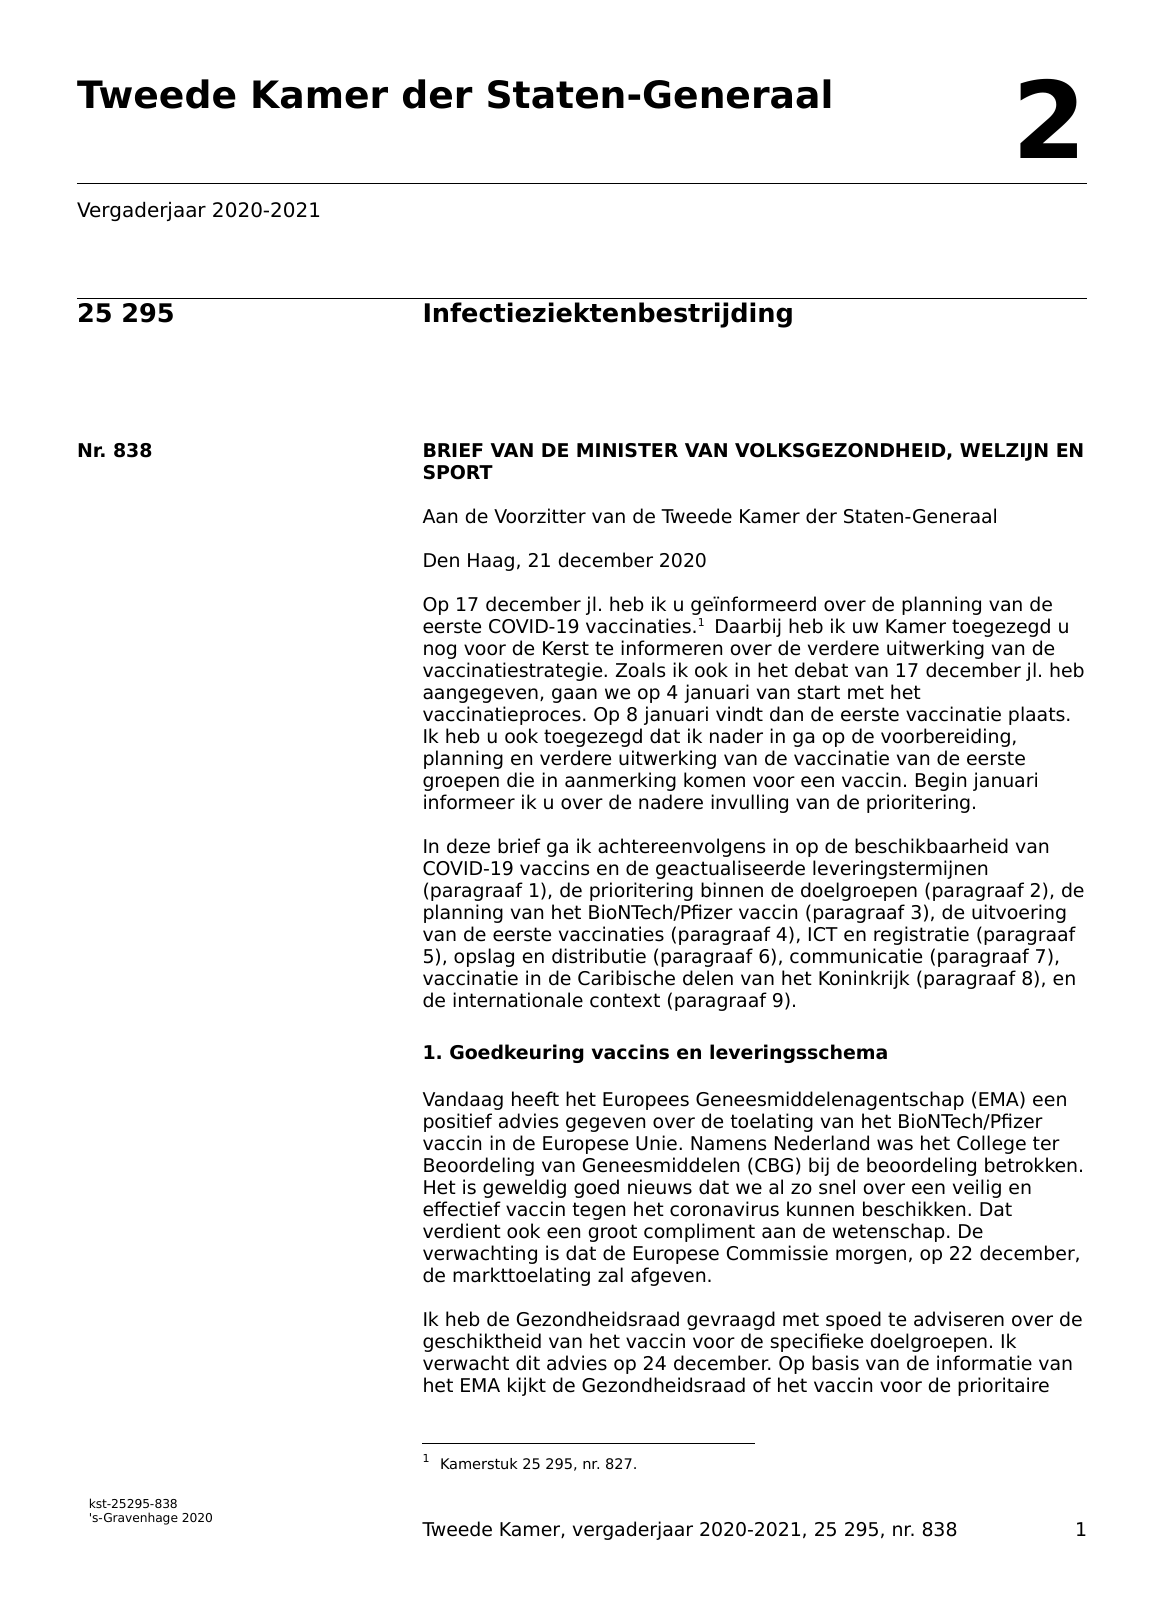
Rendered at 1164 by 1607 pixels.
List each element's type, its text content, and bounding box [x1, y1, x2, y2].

text Den Haag, 21 december 2020 [422, 550, 1087, 572]
text kst-25295-838 [88, 1497, 323, 1511]
table_cell Vergaderjaar 2020-2021 [77, 184, 1087, 298]
text Ik heb de Gezondheidsraad gevraagd met spoed te adviseren over de geschiktheid van het vaccin voor de specifieke doelgroepen. Ik verwacht dit advies op 24 december. Op basis van de informatie van het EMA kijkt de Gezondheidsraad of het vaccin voor de prioritaire [422, 1309, 1087, 1397]
text Aan de Voorzitter van de Tweede Kamer der Staten-Generaal [422, 506, 1087, 528]
table_header 2 [886, 59, 1087, 183]
table_header Tweede Kamer der Staten-Generaal [77, 59, 886, 183]
text In deze brief ga ik achtereenvolgens in op de beschikbaarheid van COVID-19 vaccins en de geactualiseerde leveringstermijnen (paragraaf 1), de prioritering binnen de doelgroepen (paragraaf 2), de planning van het BioNTech/Pfizer vaccin (paragraaf 3), de uitvoering van de eerste vaccinaties (paragraaf 4), ICT en registratie (paragraaf 5), opslag en distributie (paragraaf 6), communicatie (paragraaf 7), vaccinatie in de Caribische delen van het Koninkrijk (paragraaf 8), en de internationale context (paragraaf 9). [422, 836, 1087, 1012]
subtitle 1. Goedkeuring vaccins en leveringsschema [422, 1042, 1087, 1064]
text 's-Gravenhage 2020 [88, 1511, 323, 1525]
text Kamerstuk 25 295, nr. 827. [422, 1452, 1087, 1474]
subtitle 25 295 Infectieziektenbestrijding [77, 299, 1087, 329]
text Vandaag heeft het Europees Geneesmiddelenagentschap (EMA) een positief advies gegeven over de toelating van het BioNTech/Pfizer vaccin in de Europese Unie. Namens Nederland was het College ter Beoordeling van Geneesmiddelen (CBG) bij de beoordeling betrokken. Het is geweldig goed nieuws dat we al zo snel over een veilig en effectief vaccin tegen het coronavirus kunnen beschikken. Dat verdient ook een groot compliment aan de wetenschap. De verwachting is dat de Europese Commissie morgen, op 22 december, de markttoelating zal afgeven. [422, 1089, 1087, 1287]
subtitle Nr. 838 BRIEF VAN DE MINISTER VAN VOLKSGEZONDHEID, WELZIJN EN SPORT [77, 440, 1087, 484]
text Op 17 december jl. heb ik u geïnformeerd over de planning van de eerste COVID-19 vaccinaties. Daarbij heb ik uw Kamer toegezegd u nog voor de Kerst te informeren over de verdere uitwerking van de vaccinatiestrategie. Zoals ik ook in het debat van 17 december jl. heb aangegeven, gaan we op 4 januari van start met het vaccinatieproces. Op 8 januari vindt dan de eerste vaccinatie plaats. Ik heb u ook toegezegd dat ik nader in ga op de voorbereiding, planning en verdere uitwerking van de vaccinatie van de eerste groepen die in aanmerking komen voor een vaccin. Begin januari informeer ik u over de nadere invulling van de prioritering. [422, 594, 1087, 814]
